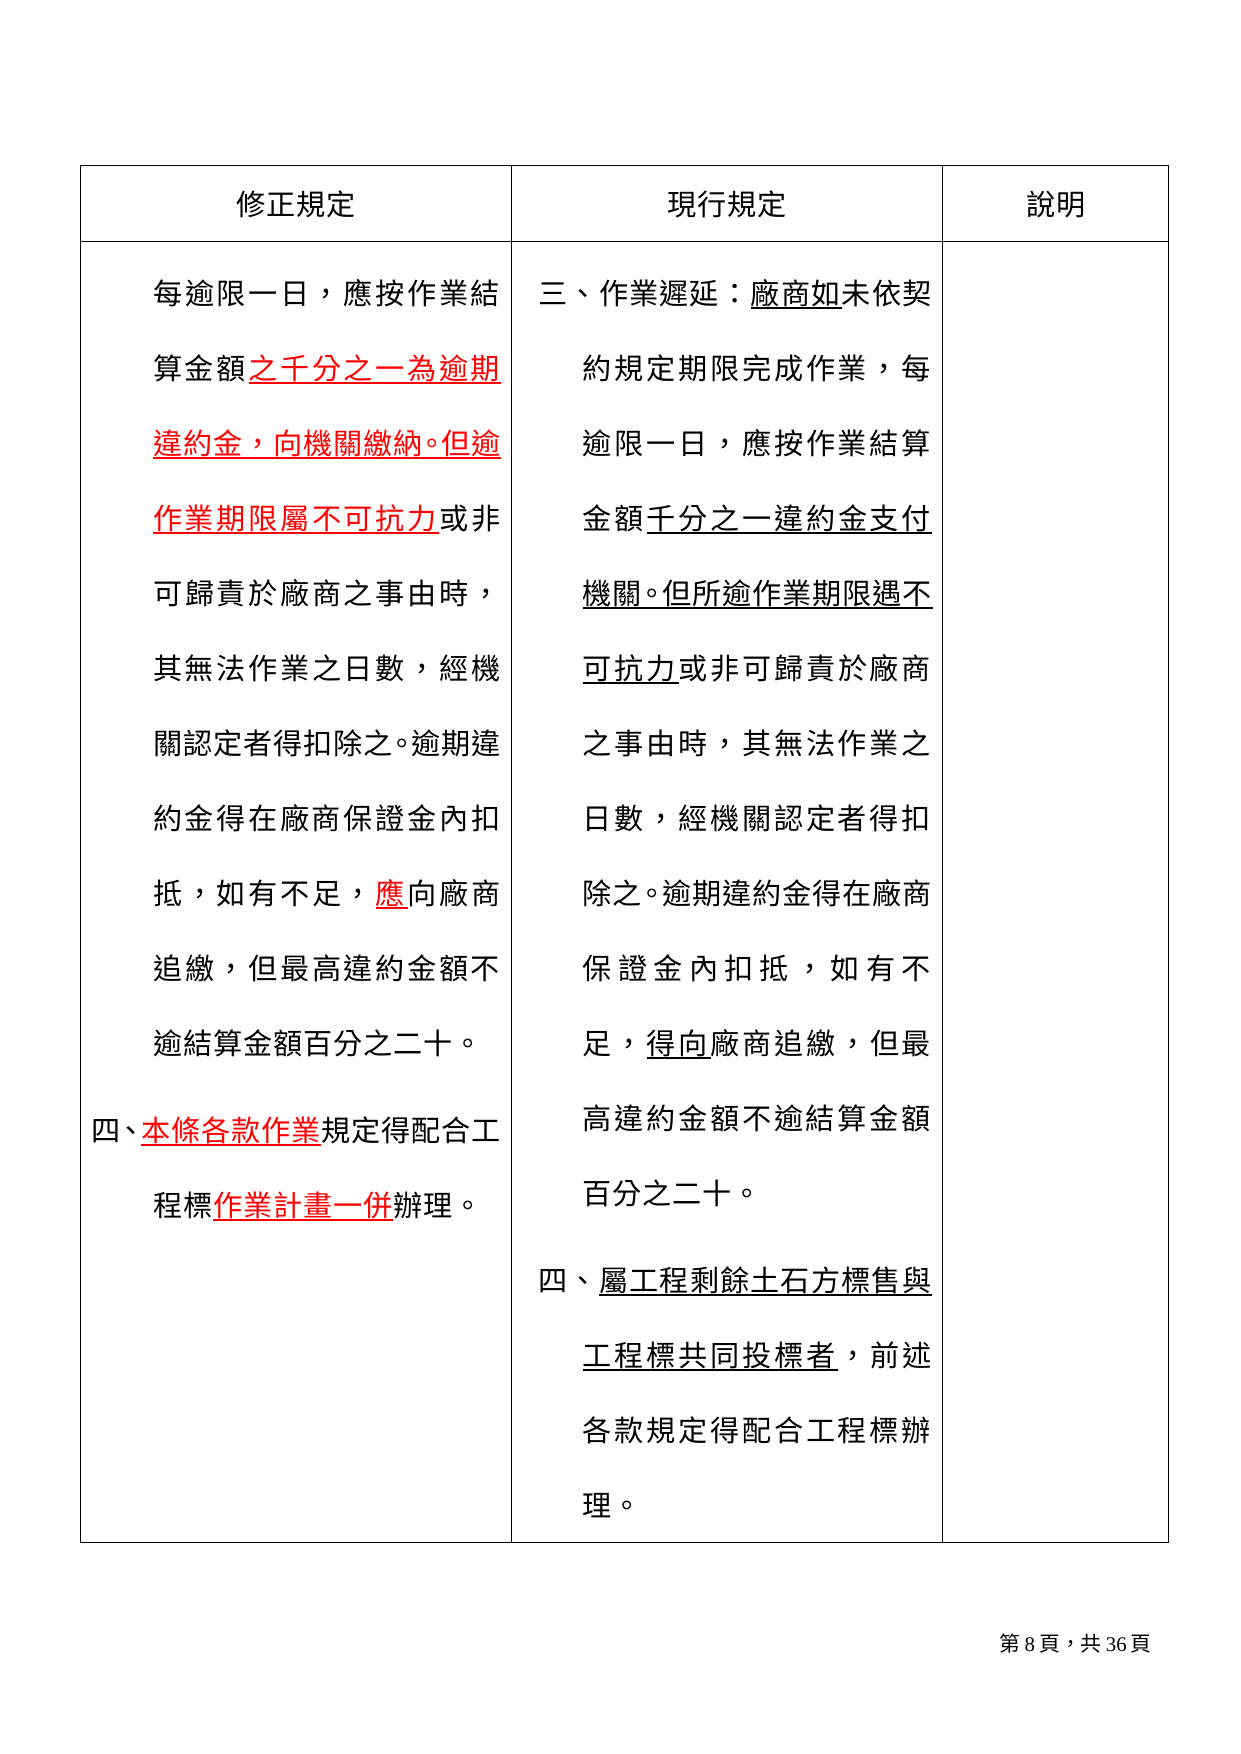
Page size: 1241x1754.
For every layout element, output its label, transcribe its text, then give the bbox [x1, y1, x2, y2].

table_header 修正規定 [81, 166, 511, 241]
table_cell 每逾限一日，應按作業結算金額之千分之一為逾期違約金，向機關繳納。但逾作業期限屬不可抗力或非可歸責於廠商之事由時，其無法作業之日數，經機關認定者得扣除之。逾期違約金得在廠商保證金內扣抵，如有不足，應向廠商追繳，但最高違約金額不逾結算金額百分之二十。 四、本條各款作業規定得配合工程標作業計畫一併辦理。 [81, 242, 511, 1542]
table_cell [943, 242, 1168, 1542]
table_cell 三、作業遲延：廠商如未依契約規定期限完成作業，每逾限一日，應按作業結算金額千分之一違約金支付機關。但所逾作業期限遇不可抗力或非可歸責於廠商之事由時，其無法作業之日數，經機關認定者得扣除之。逾期違約金得在廠商保證金內扣抵，如有不足，得向廠商追繳，但最高違約金額不逾結算金額百分之二十。 四、屬工程剩餘土石方標售與工程標共同投標者，前述各款規定得配合工程標辦理。 [512, 242, 942, 1542]
table_header 說明 [943, 166, 1168, 241]
table_header 現行規定 [512, 166, 942, 241]
